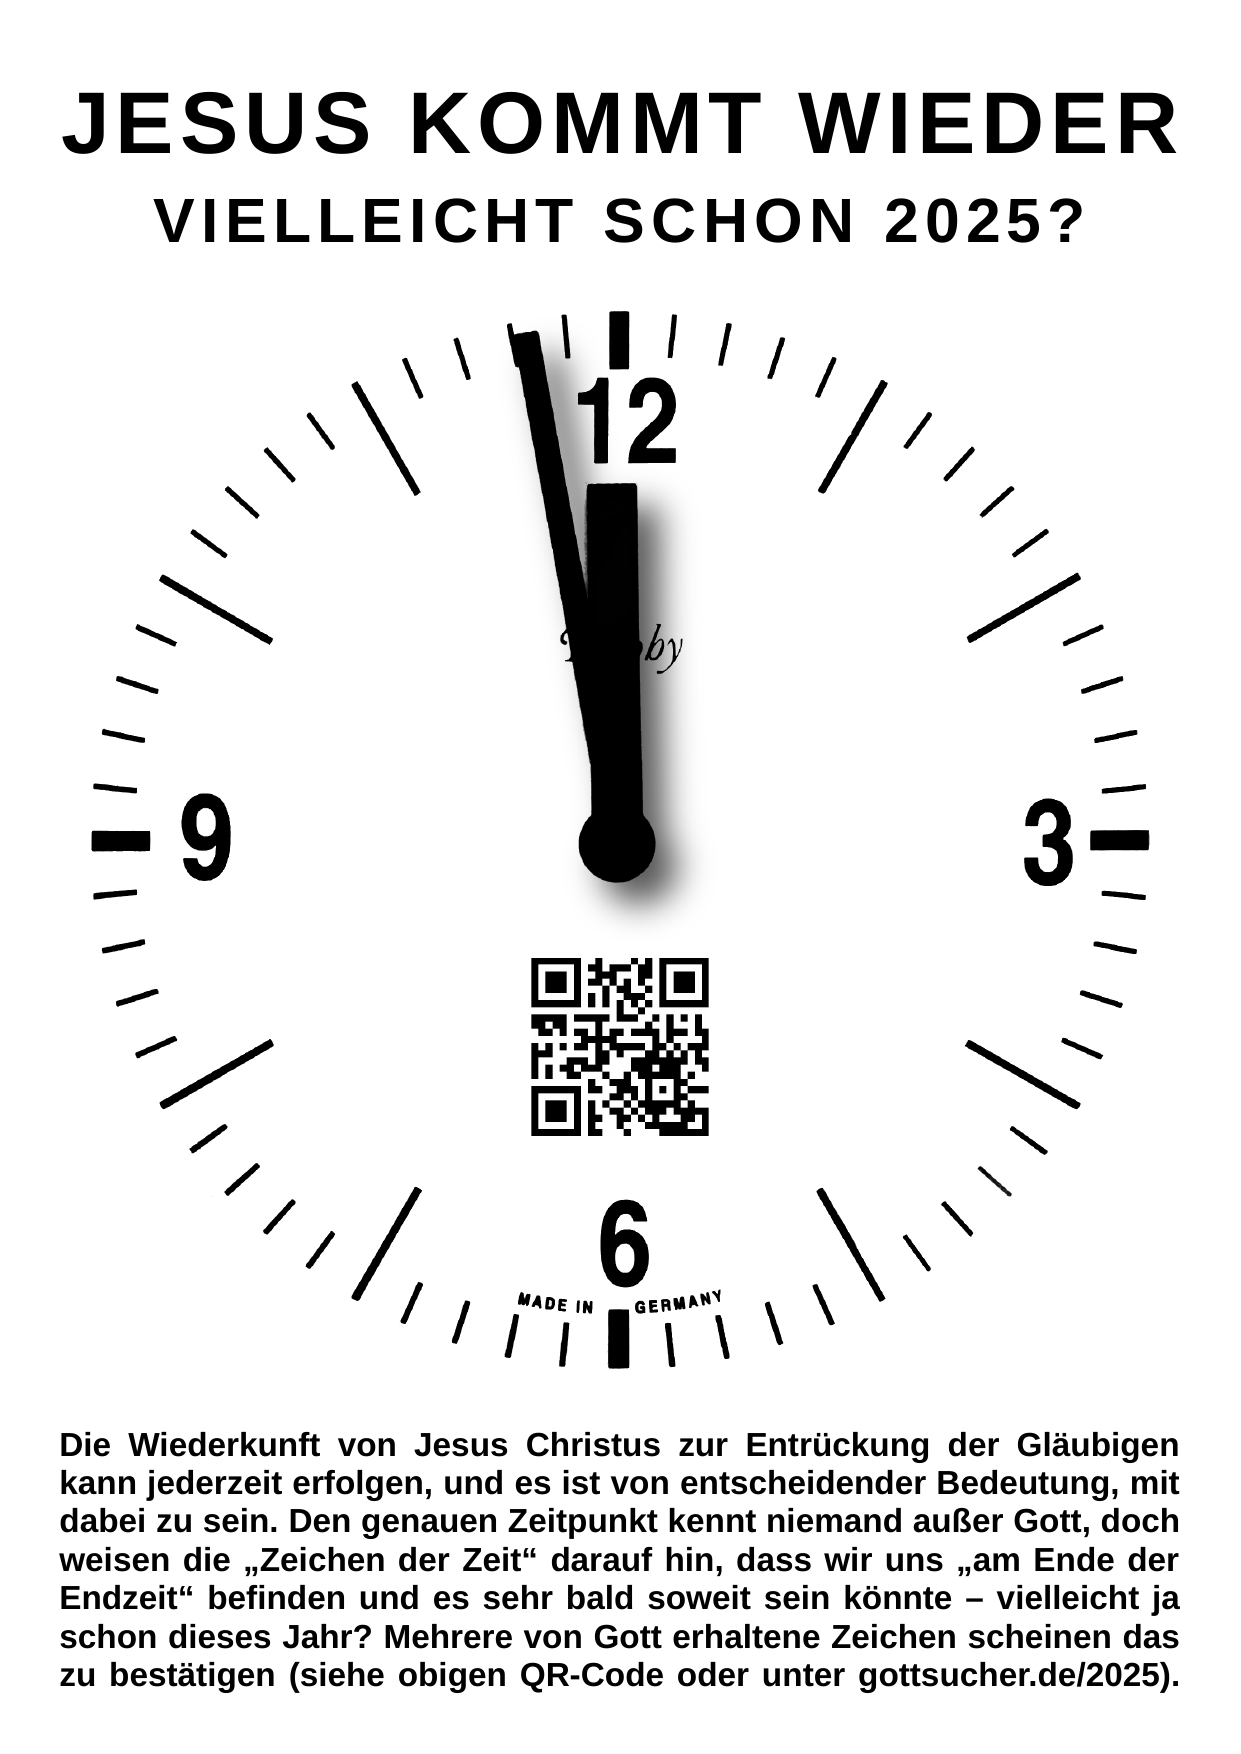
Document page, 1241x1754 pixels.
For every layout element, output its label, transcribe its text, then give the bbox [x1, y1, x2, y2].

subtitle JESUS KOMMT WIEDER [59, 71, 1181, 172]
subtitle Vielleicht schon 2025? [59, 183, 1181, 255]
text Die Wiederkunft von Jesus Christus zur Entrückung der Gläubigen kann jederzeit erfolgen, und es ist von entscheidender Bedeutung, mit dabei zu sein. Den genauen Zeitpunkt kennt niemand außer Gott, doch weisen die „Zeichen der Zeit“ darauf hin, dass wir uns „am Ende der Endzeit“ befinden und es sehr bald soweit sein könnte – vielleicht ja schon dieses Jahr? Mehrere von Gott erhaltene Zeichen scheinen das zu bestätigen (siehe obigen QR-Code oder unter gottsucher.de/2025). [59, 1424, 1181, 1694]
